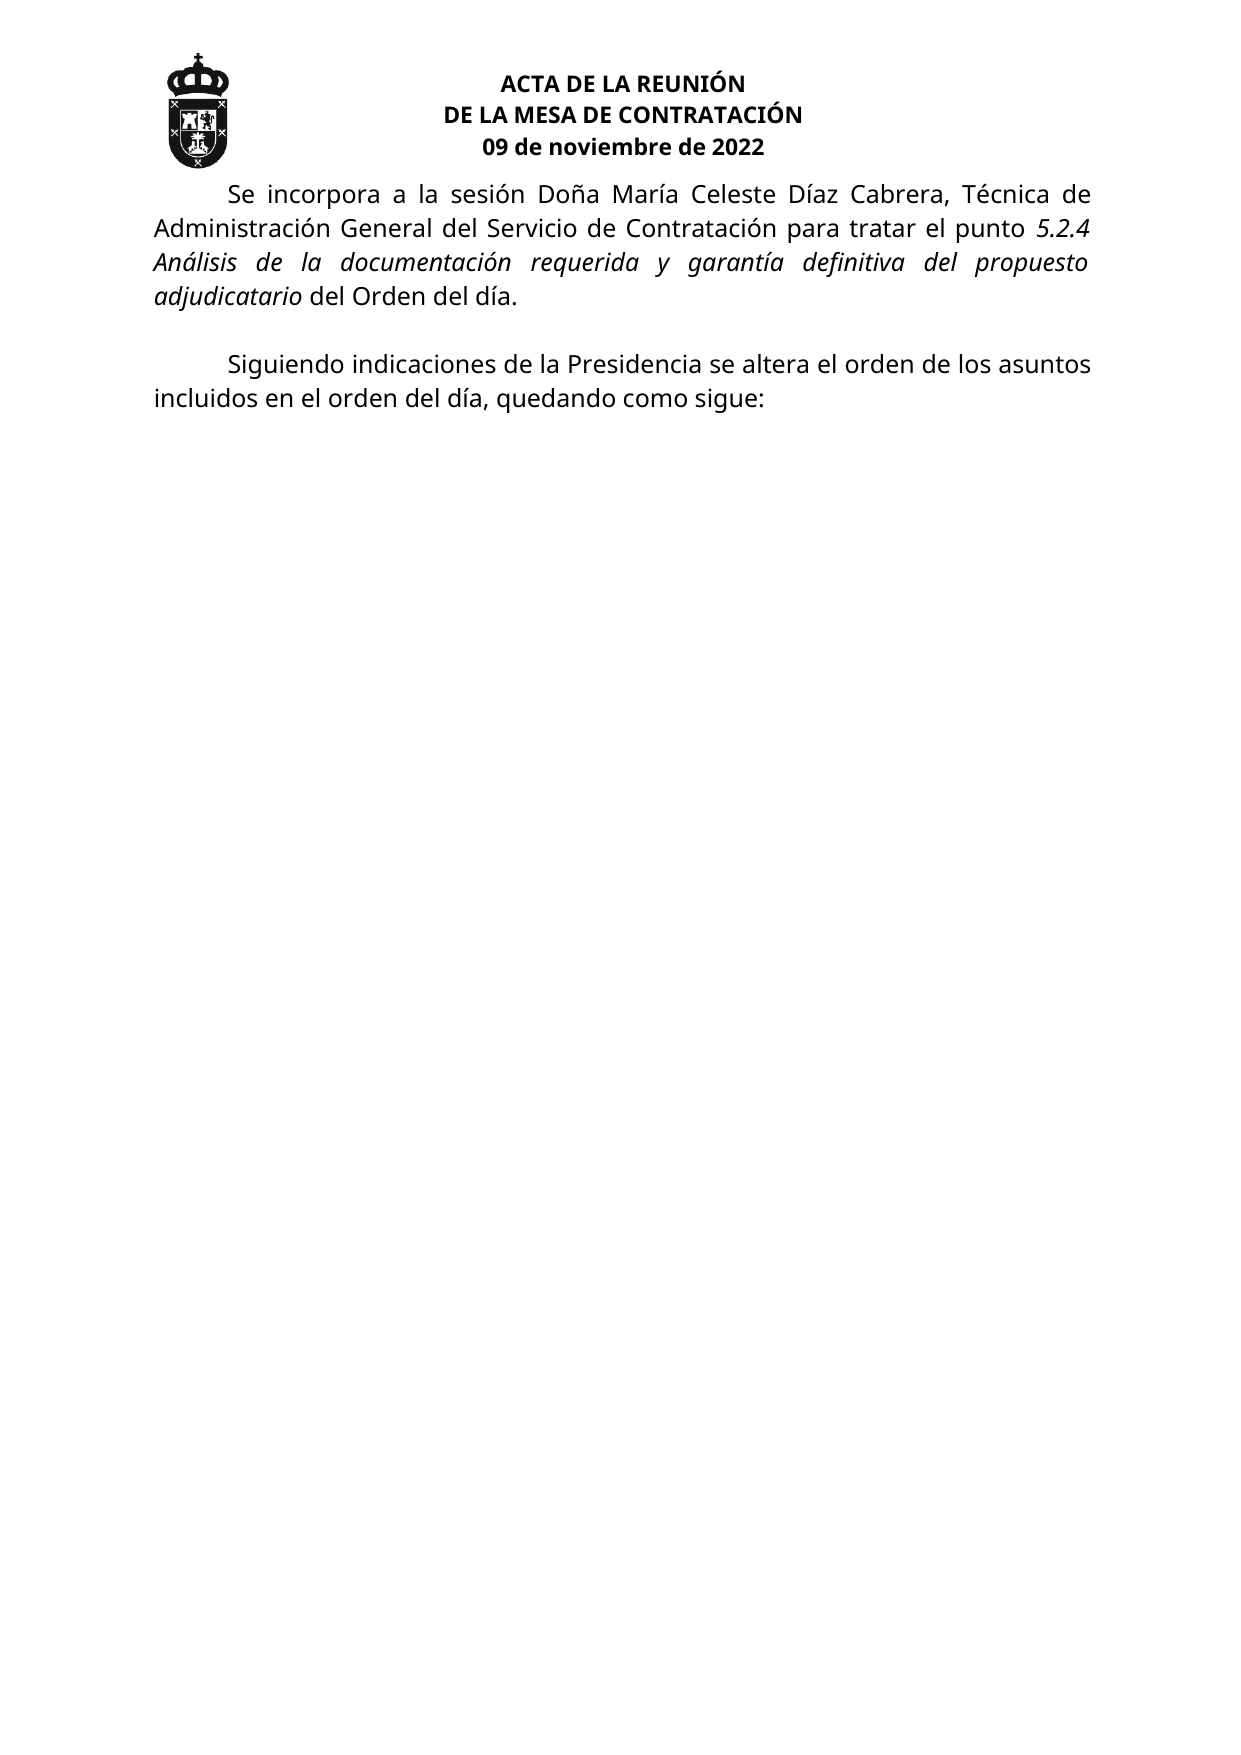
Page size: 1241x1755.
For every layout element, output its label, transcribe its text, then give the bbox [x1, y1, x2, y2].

picture [164, 50, 231, 171]
text Se incorpora a la sesión Doña María Celeste Díaz Cabrera, Técnica de Administración General del Servicio de Contratación para tratar el punto 5.2.4 Análisis de la documentación requerida y garantía definitiva del propuesto adjudicatario del Orden del día. [153, 176, 1093, 313]
text Siguiendo indicaciones de la Presidencia se altera el orden de los asuntos incluidos en el orden del día, quedando como sigue: [153, 347, 1093, 415]
